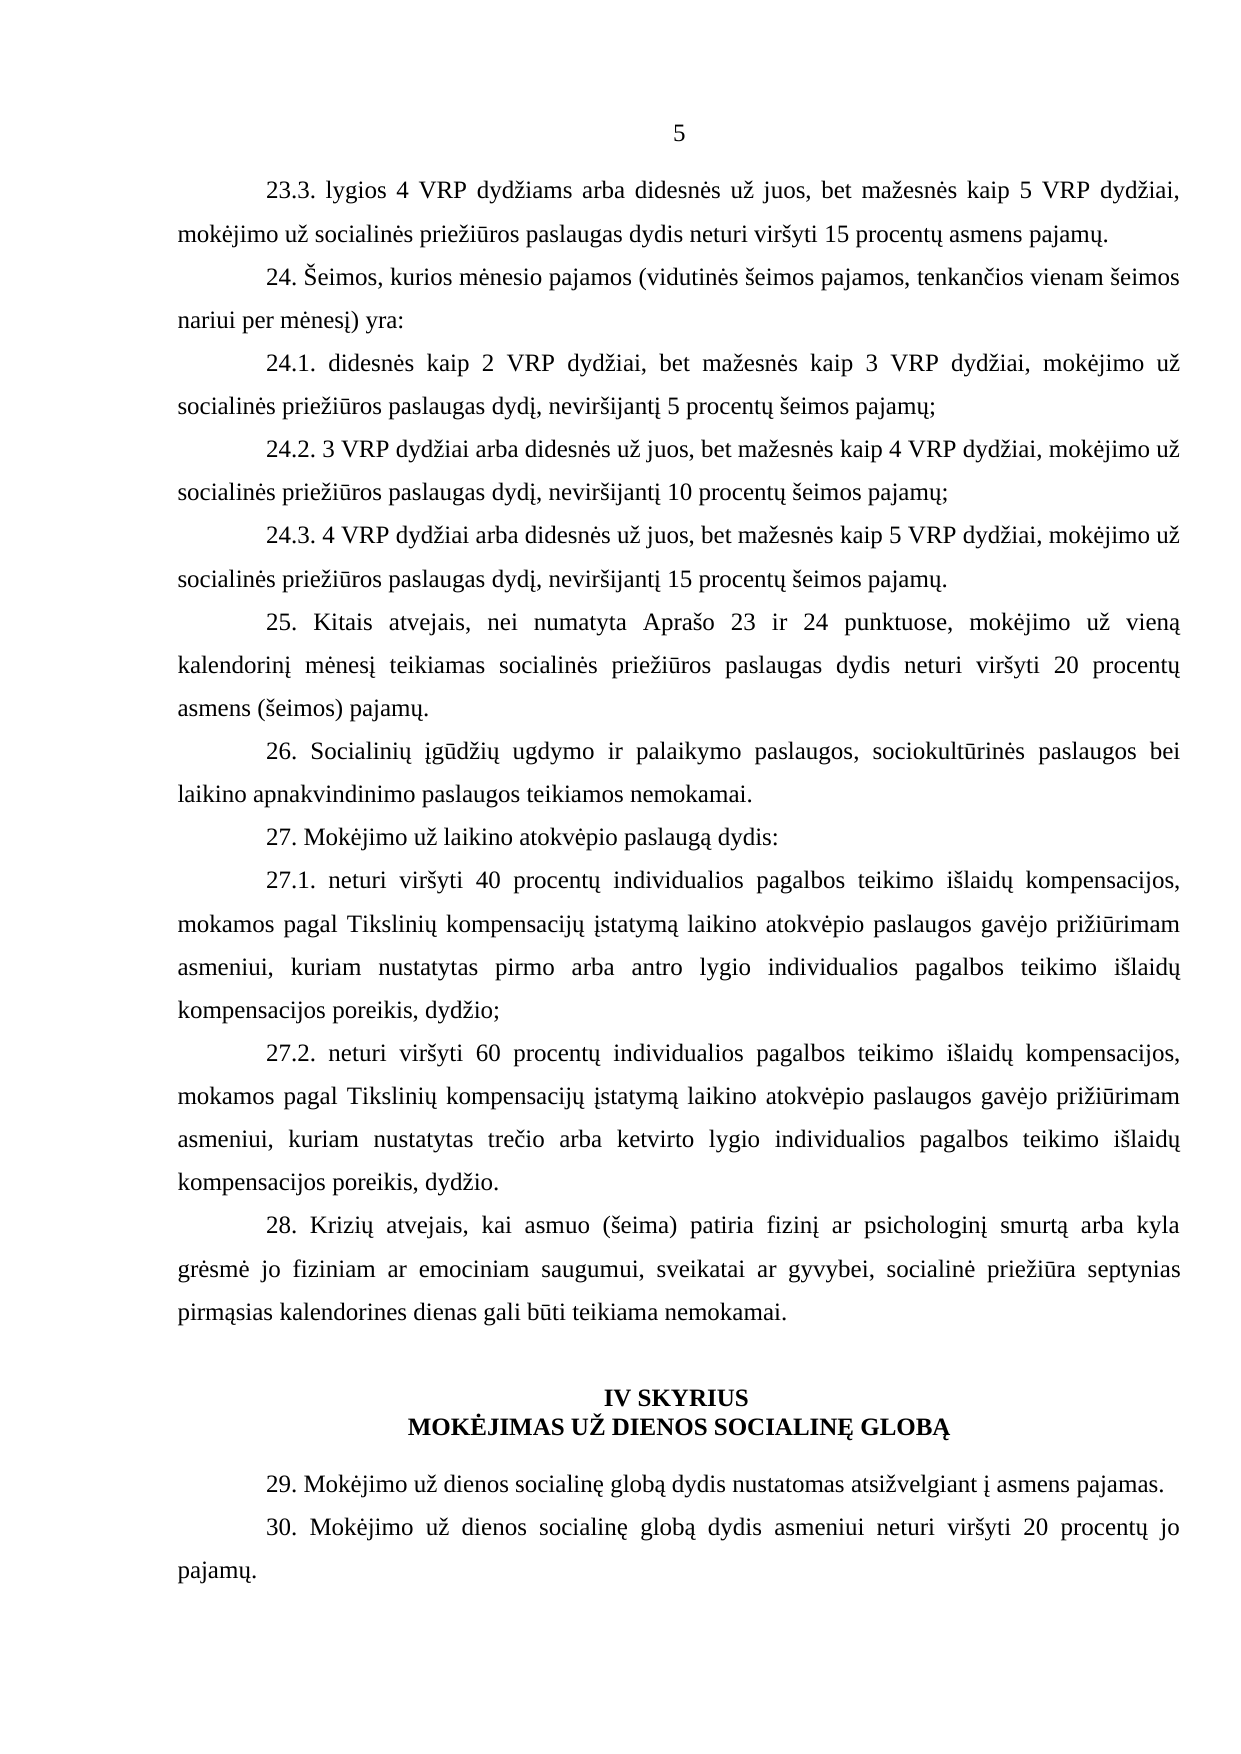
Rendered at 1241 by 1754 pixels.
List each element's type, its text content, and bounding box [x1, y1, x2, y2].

text 27.2. neturi viršyti 60 procentų individualios pagalbos teikimo išlaidų kompensacijos, mokamos pagal Tikslinių kompensacijų įstatymą laikino atokvėpio paslaugos gavėjo prižiūrimam asmeniui, kuriam nustatytas trečio arba ketvirto lygio individualios pagalbos teikimo išlaidų kompensacijos poreikis, dydžio. [177, 1038, 1181, 1196]
text 26. Socialinių įgūdžių ugdymo ir palaikymo paslaugos, sociokultūrinės paslaugos bei laikino apnakvindinimo paslaugos teikiamos nemokamai. [177, 736, 1181, 808]
text 24. Šeimos, kurios mėnesio pajamos (vidutinės šeimos pajamos, tenkančios vienam šeimos nariui per mėnesį) yra: [177, 262, 1181, 334]
text 23.3. lygios 4 VRP dydžiams arba didesnės už juos, bet mažesnės kaip 5 VRP dydžiai, mokėjimo už socialinės priežiūros paslaugas dydis neturi viršyti 15 procentų asmens pajamų. [177, 176, 1181, 247]
text 30. Mokėjimo už dienos socialinę globą dydis asmeniui neturi viršyti 20 procentų jo pajamų. [177, 1512, 1181, 1584]
text IV SKYRIUS [177, 1383, 1181, 1412]
text 24.3. 4 VRP dydžiai arba didesnės už juos, bet mažesnės kaip 5 VRP dydžiai, mokėjimo už socialinės priežiūros paslaugas dydį, neviršijantį 15 procentų šeimos pajamų. [177, 521, 1181, 592]
text 27.1. neturi viršyti 40 procentų individualios pagalbos teikimo išlaidų kompensacijos, mokamos pagal Tikslinių kompensacijų įstatymą laikino atokvėpio paslaugos gavėjo prižiūrimam asmeniui, kuriam nustatytas pirmo arba antro lygio individualios pagalbos teikimo išlaidų kompensacijos poreikis, dydžio; [177, 866, 1181, 1024]
text 27. Mokėjimo už laikino atokvėpio paslaugą dydis: [177, 822, 1181, 851]
text 24.1. didesnės kaip 2 VRP dydžiai, bet mažesnės kaip 3 VRP dydžiai, mokėjimo už socialinės priežiūros paslaugas dydį, neviršijantį 5 procentų šeimos pajamų; [177, 348, 1181, 420]
text MOKĖJIMAS UŽ DIENOS SOCIALINĘ GLOBĄ [177, 1412, 1181, 1441]
text 25. Kitais atvejais, nei numatyta Aprašo 23 ir 24 punktuose, mokėjimo už vieną kalendorinį mėnesį teikiamas socialinės priežiūros paslaugas dydis neturi viršyti 20 procentų asmens (šeimos) pajamų. [177, 607, 1181, 722]
text 28. Krizių atvejais, kai asmuo (šeima) patiria fizinį ar psichologinį smurtą arba kyla grėsmė jo fiziniam ar emociniam saugumui, sveikatai ar gyvybei, socialinė priežiūra septynias pirmąsias kalendorines dienas gali būti teikiama nemokamai. [177, 1211, 1181, 1326]
text 24.2. 3 VRP dydžiai arba didesnės už juos, bet mažesnės kaip 4 VRP dydžiai, mokėjimo už socialinės priežiūros paslaugas dydį, neviršijantį 10 procentų šeimos pajamų; [177, 434, 1181, 506]
text 29. Mokėjimo už dienos socialinę globą dydis nustatomas atsižvelgiant į asmens pajamas. [177, 1469, 1181, 1498]
